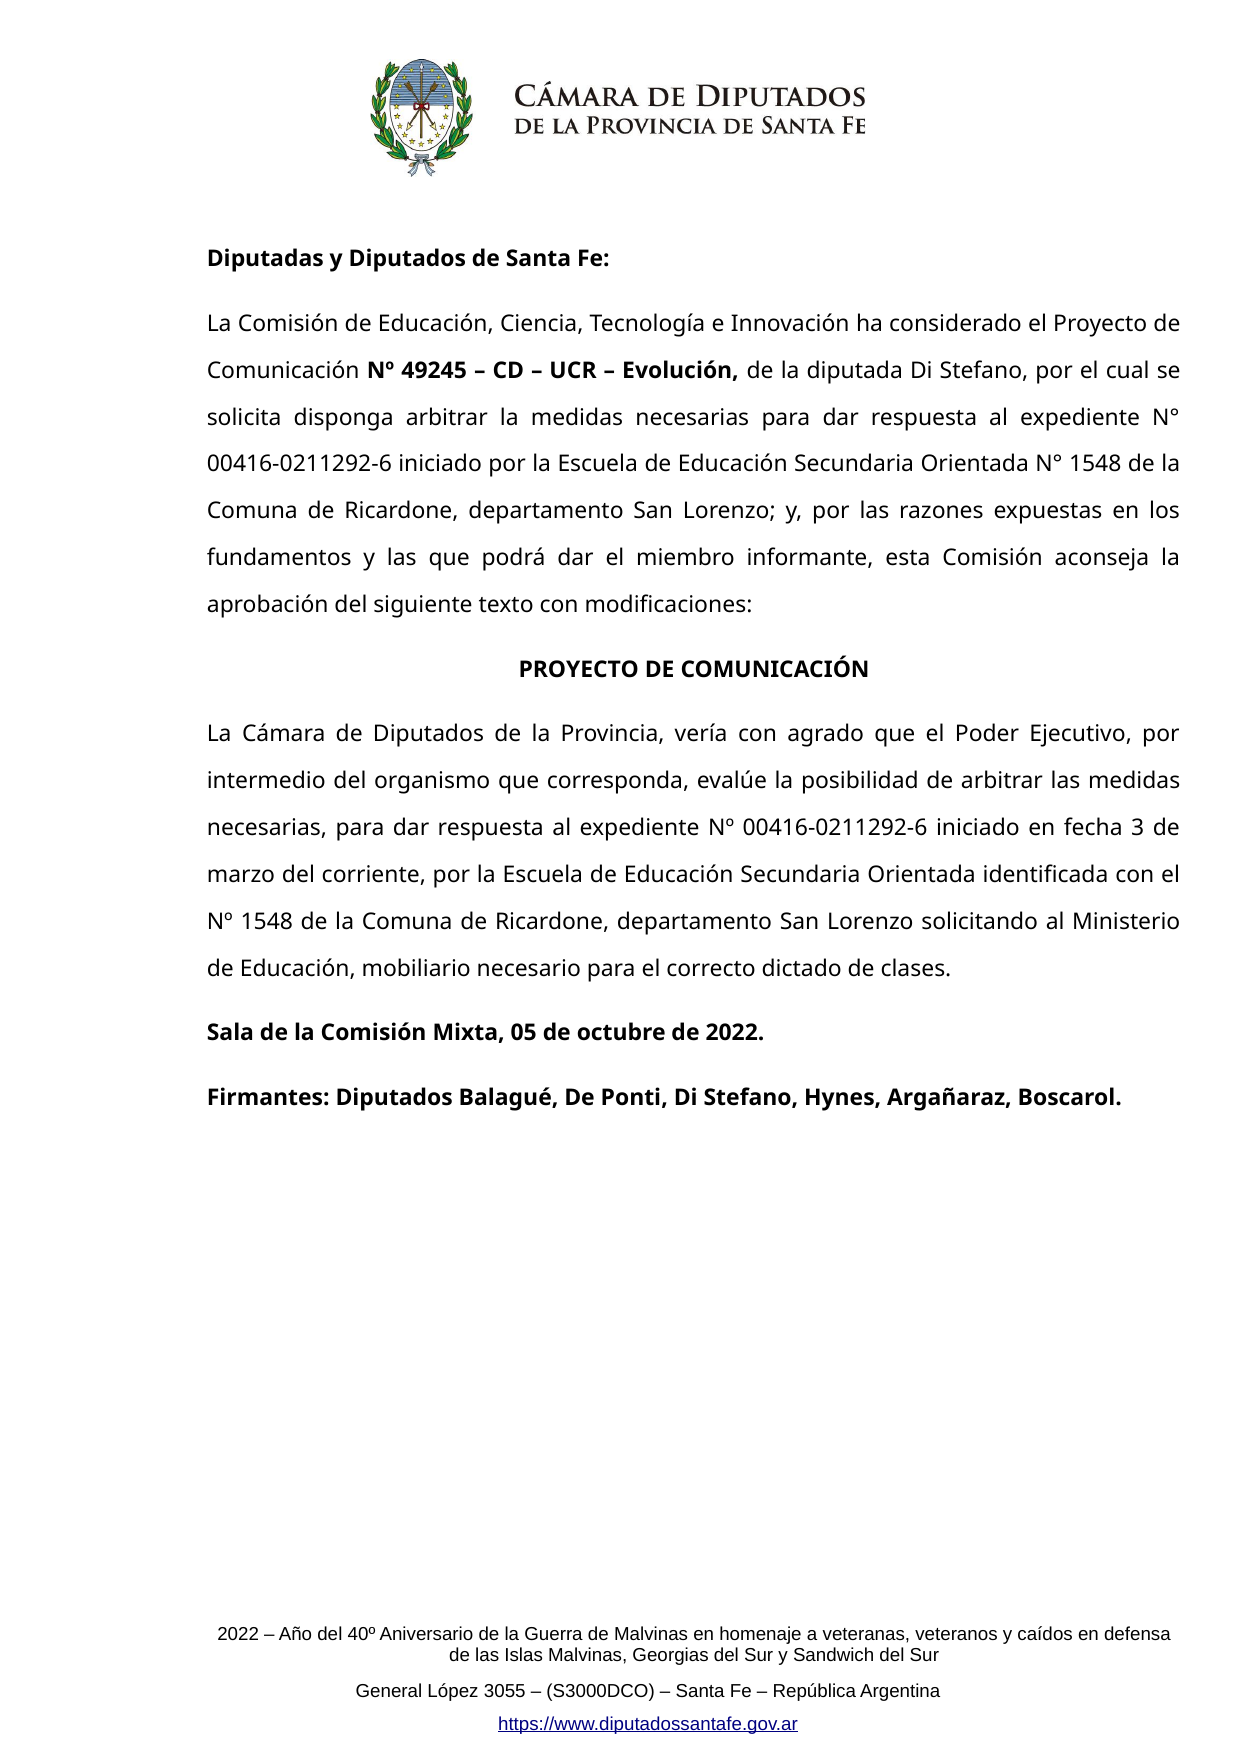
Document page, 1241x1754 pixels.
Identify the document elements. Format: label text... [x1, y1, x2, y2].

text La Comisión de Educación, Ciencia, Tecnología e Innovación ha considerado el Proyecto de Comunicación Nº 49245 – CD – UCR – Evolución, de la diputada Di Stefano, por el cual se solicita disponga arbitrar la medidas necesarias para dar respuesta al expediente N° 00416-0211292-6 iniciado por la Escuela de Educación Secundaria Orientada N° 1548 de la Comuna de Ricardone, departamento San Lorenzo; y, por las razones expuestas en los fundamentos y las que podrá dar el miembro informante, esta Comisión aconseja la aprobación del siguiente texto con modificaciones: [207, 307, 1181, 619]
text Sala de la Comisión Mixta, 05 de octubre de 2022. [207, 1016, 1181, 1047]
text Firmantes: Diputados Balagué, De Ponti, Di Stefano, Hynes, Argañaraz, Boscarol. [207, 1081, 1181, 1112]
text La Cámara de Diputados de la Provincia, vería con agrado que el Poder Ejecutivo, por intermedio del organismo que corresponda, evalúe la posibilidad de arbitrar las medidas necesarias, para dar respuesta al expediente Nº 00416-0211292-6 iniciado en fecha 3 de marzo del corriente, por la Escuela de Educación Secundaria Orientada identificada con el Nº 1548 de la Comuna de Ricardone, departamento San Lorenzo solicitando al Ministerio de Educación, mobiliario necesario para el correcto dictado de clases. [207, 717, 1181, 983]
text Diputadas y Diputados de Santa Fe: [207, 242, 1181, 273]
picture [370, 59, 866, 181]
text PROYECTO DE COMUNICACIÓN [207, 653, 1181, 684]
